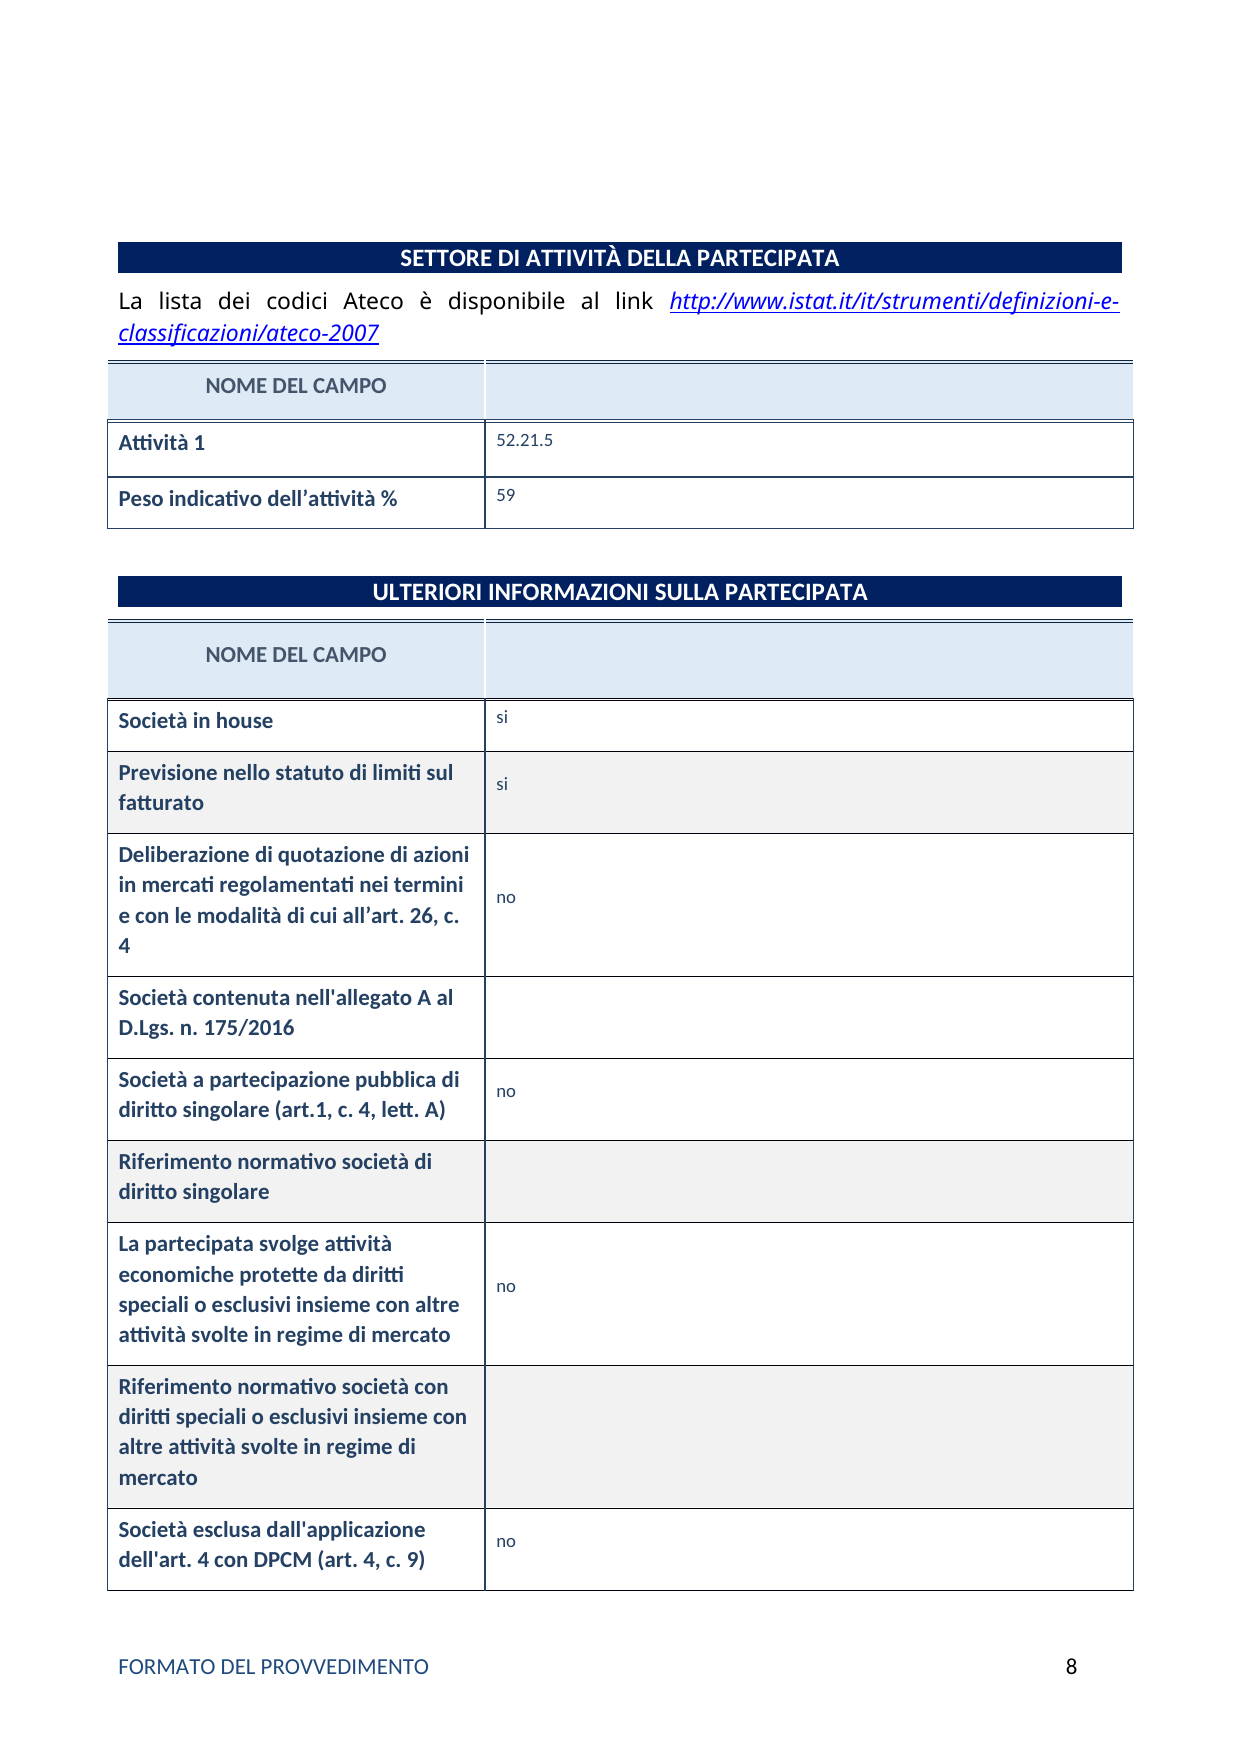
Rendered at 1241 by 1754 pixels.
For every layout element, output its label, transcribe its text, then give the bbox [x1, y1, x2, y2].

table_header NOME DEL CAMPO [108, 364, 484, 419]
table_cell no [486, 1223, 1133, 1365]
table_cell Previsione nello statuto di limiti sul fatturato [108, 752, 484, 833]
table_cell si [486, 701, 1133, 751]
table_header NOME DEL CAMPO [108, 623, 484, 698]
table_header [486, 623, 1133, 698]
table_cell Riferimento normativo società di diritto singolare [108, 1141, 484, 1222]
table_cell Peso indicativo dell’attività % [108, 478, 484, 528]
table_cell [486, 977, 1133, 1058]
table_cell [486, 1366, 1133, 1507]
table_cell Società esclusa dall'applicazione dell'art. 4 con DPCM (art. 4, c. 9) [108, 1509, 484, 1589]
table_cell Deliberazione di quotazione di azioni in mercati regolamentati nei termini e con le modalità di cui all’art. 26, c. 4 [108, 834, 484, 976]
table_header [486, 364, 1133, 419]
table_cell La partecipata svolge attività economiche protette da diritti speciali o esclusivi insieme con altre attività svolte in regime di mercato [108, 1223, 484, 1365]
text ULTERIORI INFORMAZIONI SULLA PARTECIPATA [118, 576, 1122, 607]
table_cell [486, 1141, 1133, 1222]
table_cell 52.21.5 [486, 423, 1133, 476]
table_cell no [486, 1509, 1133, 1589]
table_cell Società in house [108, 701, 484, 751]
table_cell si [486, 752, 1133, 833]
table_cell Società a partecipazione pubblica di diritto singolare (art.1, c. 4, lett. A) [108, 1059, 484, 1140]
table_cell no [486, 1059, 1133, 1140]
text SETTORE DI ATTIVITÀ DELLA PARTECIPATA [118, 242, 1122, 273]
table_cell Società contenuta nell'allegato A al D.Lgs. n. 175/2016 [108, 977, 484, 1058]
text La lista dei codici Ateco è disponibile al link http://www.istat.it/it/strumenti/definizioni-e-classificazioni/ateco-2007 [118, 285, 1122, 348]
table_cell Riferimento normativo società con diritti speciali o esclusivi insieme con altre attività svolte in regime di mercato [108, 1366, 484, 1507]
table_cell 59 [486, 478, 1133, 528]
table_cell no [486, 834, 1133, 976]
table_cell Attività 1 [108, 423, 484, 476]
